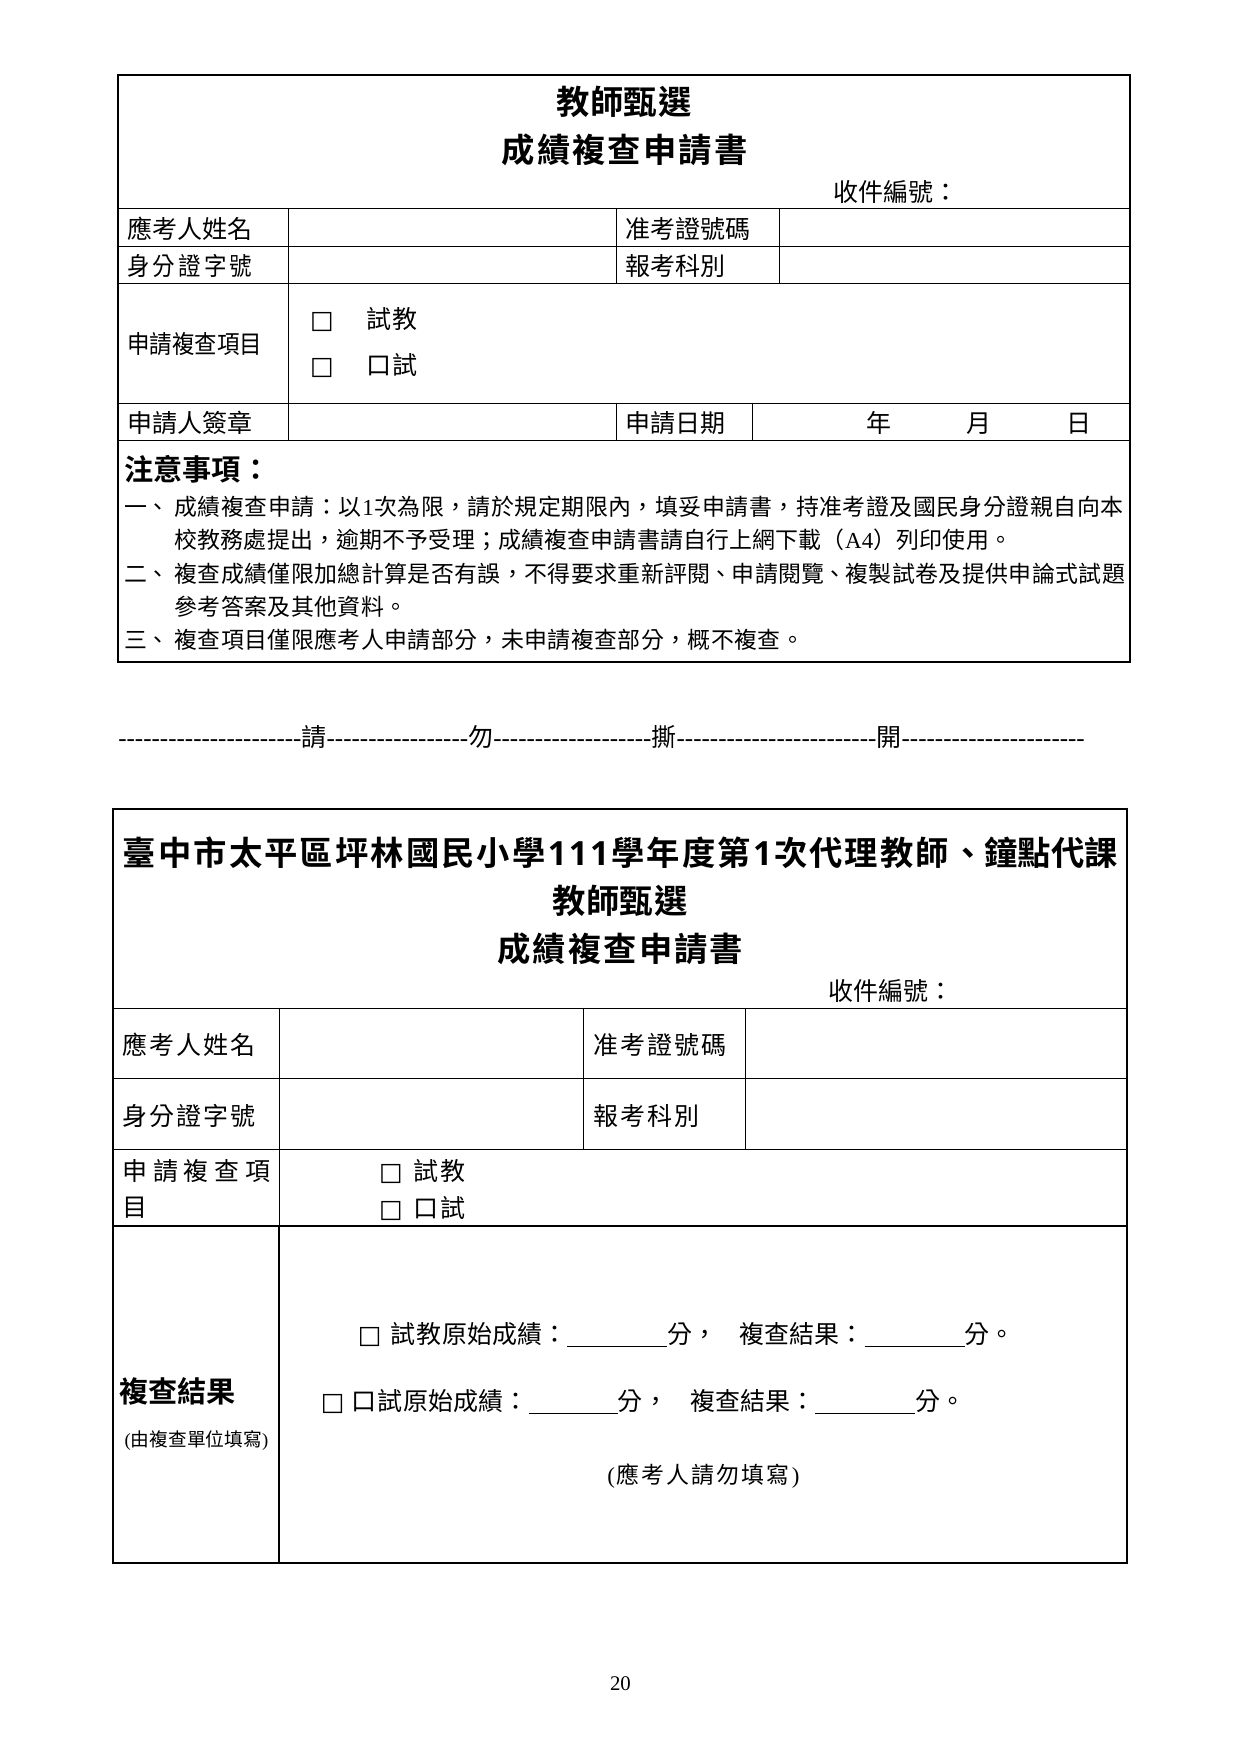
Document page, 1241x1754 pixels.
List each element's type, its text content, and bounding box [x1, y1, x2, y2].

table_cell 申請日期 [617, 404, 752, 440]
table_cell [289, 209, 616, 246]
table_cell 申請複查項目 [114, 1150, 279, 1225]
table_cell 申請複查項目 [119, 284, 288, 402]
text ----------------------請-----------------勿-------------------撕------------------------開---------------------- [118, 701, 1122, 770]
table_cell 身分證字號 [119, 247, 288, 283]
table_cell 年 月 日 [753, 404, 1129, 440]
table_cell [746, 1009, 1126, 1078]
table_cell [780, 247, 1129, 283]
table_cell [289, 247, 616, 283]
table_cell [780, 209, 1129, 246]
table_cell 報考科別 [617, 247, 779, 283]
table_cell 應考人姓名 [119, 209, 288, 246]
table_cell □ 試教 □ 口試 [280, 1150, 1126, 1225]
table_header 臺中市太平區坪林國民小學111學年度第1次代理教師、鐘點代課教師甄選 成績複查申請書 收件編號： [114, 810, 1126, 1007]
table_cell 身分證字號 [114, 1079, 279, 1149]
table_cell □ 試教 □ 口試 [289, 284, 1129, 402]
table_cell 報考科別 [584, 1079, 745, 1149]
table_cell [280, 1079, 583, 1149]
table_cell [280, 1009, 583, 1078]
table_cell 應考人姓名 [114, 1009, 279, 1078]
table_cell 准考證號碼 [584, 1009, 745, 1078]
table_header 教師甄選 成績複查申請書 收件編號： [119, 76, 1129, 208]
table_cell 複查結果 (由複查單位填寫) [114, 1227, 278, 1562]
table_cell 申請人簽章 [119, 404, 288, 440]
table_cell □ 試教原始成績： 分， 複查結果： 分。 □ 口試原始成績： 分， 複查結果： 分。 (應考人請勿填寫) [280, 1227, 1126, 1562]
table_cell 准考證號碼 [617, 209, 779, 246]
table_cell 注意事項： 一、 成績複查申請：以1次為限，請於規定期限內，填妥申請書，持准考證及國民身分證親自向本校教務處提出，逾期不予受理；成績複查申請書請自行上網下載（A4）列印使用。 二、 複查成績僅限加總計算是否有誤，不得要求重新評閱、申請閱覽、複製試卷及提供申論式試題參考答案及其他資料。 三、 複查項目僅限應考人申請部分，未申請複查部分，概不複查。 [119, 441, 1129, 661]
table_cell [746, 1079, 1126, 1149]
table_cell [289, 404, 616, 440]
